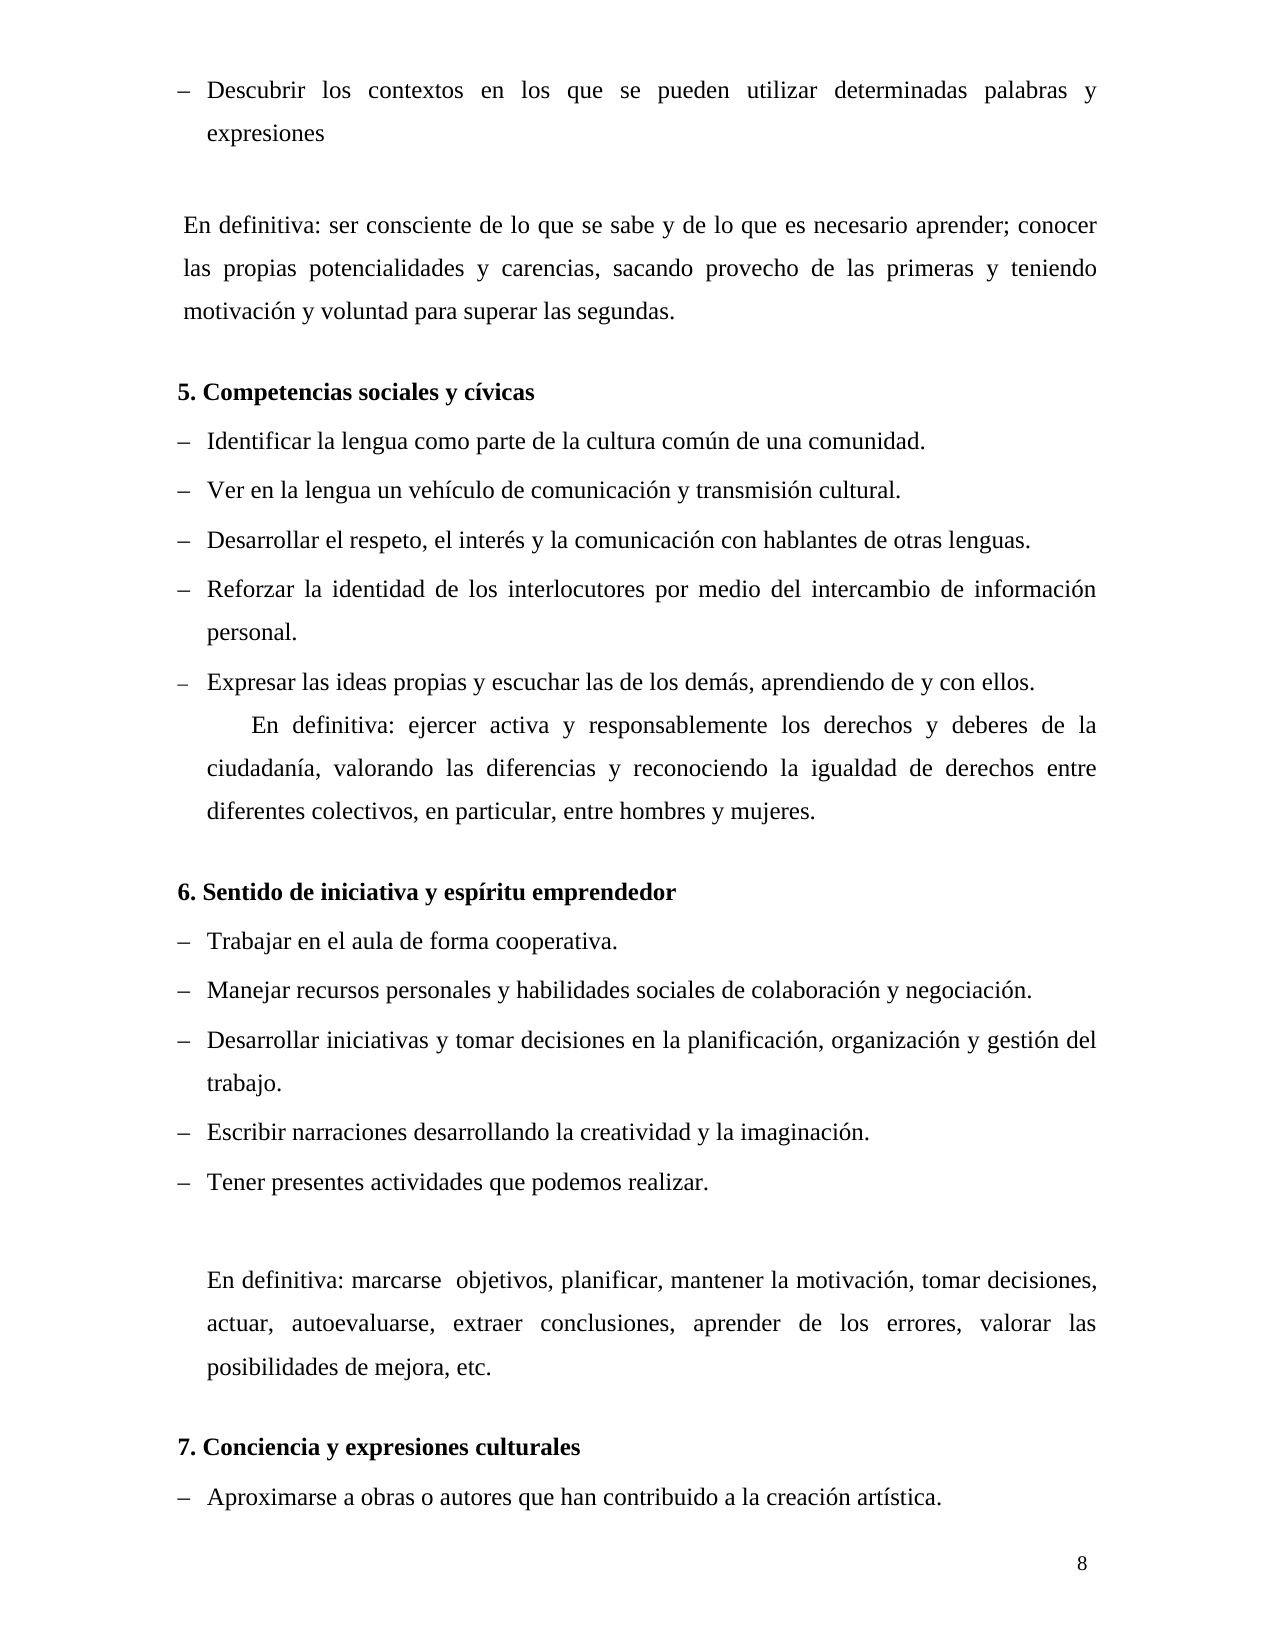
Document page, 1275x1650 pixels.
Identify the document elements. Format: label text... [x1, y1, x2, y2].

list Desarrollar iniciativas y tomar decisiones en la planificación, organización y gestión del trabajo. [177, 1025, 1098, 1097]
list Descubrir los contextos en los que se pueden utilizar determinadas palabras y expresiones [177, 75, 1098, 147]
list Escribir narraciones desarrollando la creatividad y la imaginación. [177, 1117, 1098, 1146]
text 6. Sentido de iniciativa y espíritu emprendedor [177, 877, 1098, 905]
list Reforzar la identidad de los interlocutores por medio del intercambio de información personal. [177, 574, 1098, 646]
list Desarrollar el respeto, el interés y la comunicación con hablantes de otras lenguas. [177, 525, 1098, 553]
list Identificar la lengua como parte de la cultura común de una comunidad. [177, 426, 1098, 455]
text 7. Conciencia y expresiones culturales [177, 1432, 1098, 1461]
list Aproximarse a obras o autores que han contribuido a la creación artística. [177, 1482, 1098, 1510]
list Ver en la lengua un vehículo de comunicación y transmisión cultural. [177, 475, 1098, 504]
list Trabajar en el aula de forma cooperativa. [177, 926, 1098, 955]
text En definitiva: ser consciente de lo que se sabe y de lo que es necesario aprender; conocer las propias potencialidades y carencias, sacando provecho de las primeras y teniendo motivación y voluntad para superar las segundas. [154, 210, 1098, 325]
text 5. Competencias sociales y cívicas [177, 377, 1098, 405]
list Expresar las ideas propias y escuchar las de los demás, aprendiendo de y con ellos. En definitiva: ejercer activa y responsablemente los derechos y deberes de la ciudadanía, valorando las diferencias y reconociendo la igualdad de derechos entre diferentes colectivos, en particular, entre hombres y mujeres. [177, 667, 1098, 825]
text En definitiva: marcarse objetivos, planificar, mantener la motivación, tomar decisiones, actuar, autoevaluarse, extraer conclusiones, aprender de los errores, valorar las posibilidades de mejora, etc. [177, 1265, 1098, 1380]
list Tener presentes actividades que podemos realizar. [177, 1167, 1098, 1195]
list Manejar recursos personales y habilidades sociales de colaboración y negociación. [177, 975, 1098, 1004]
